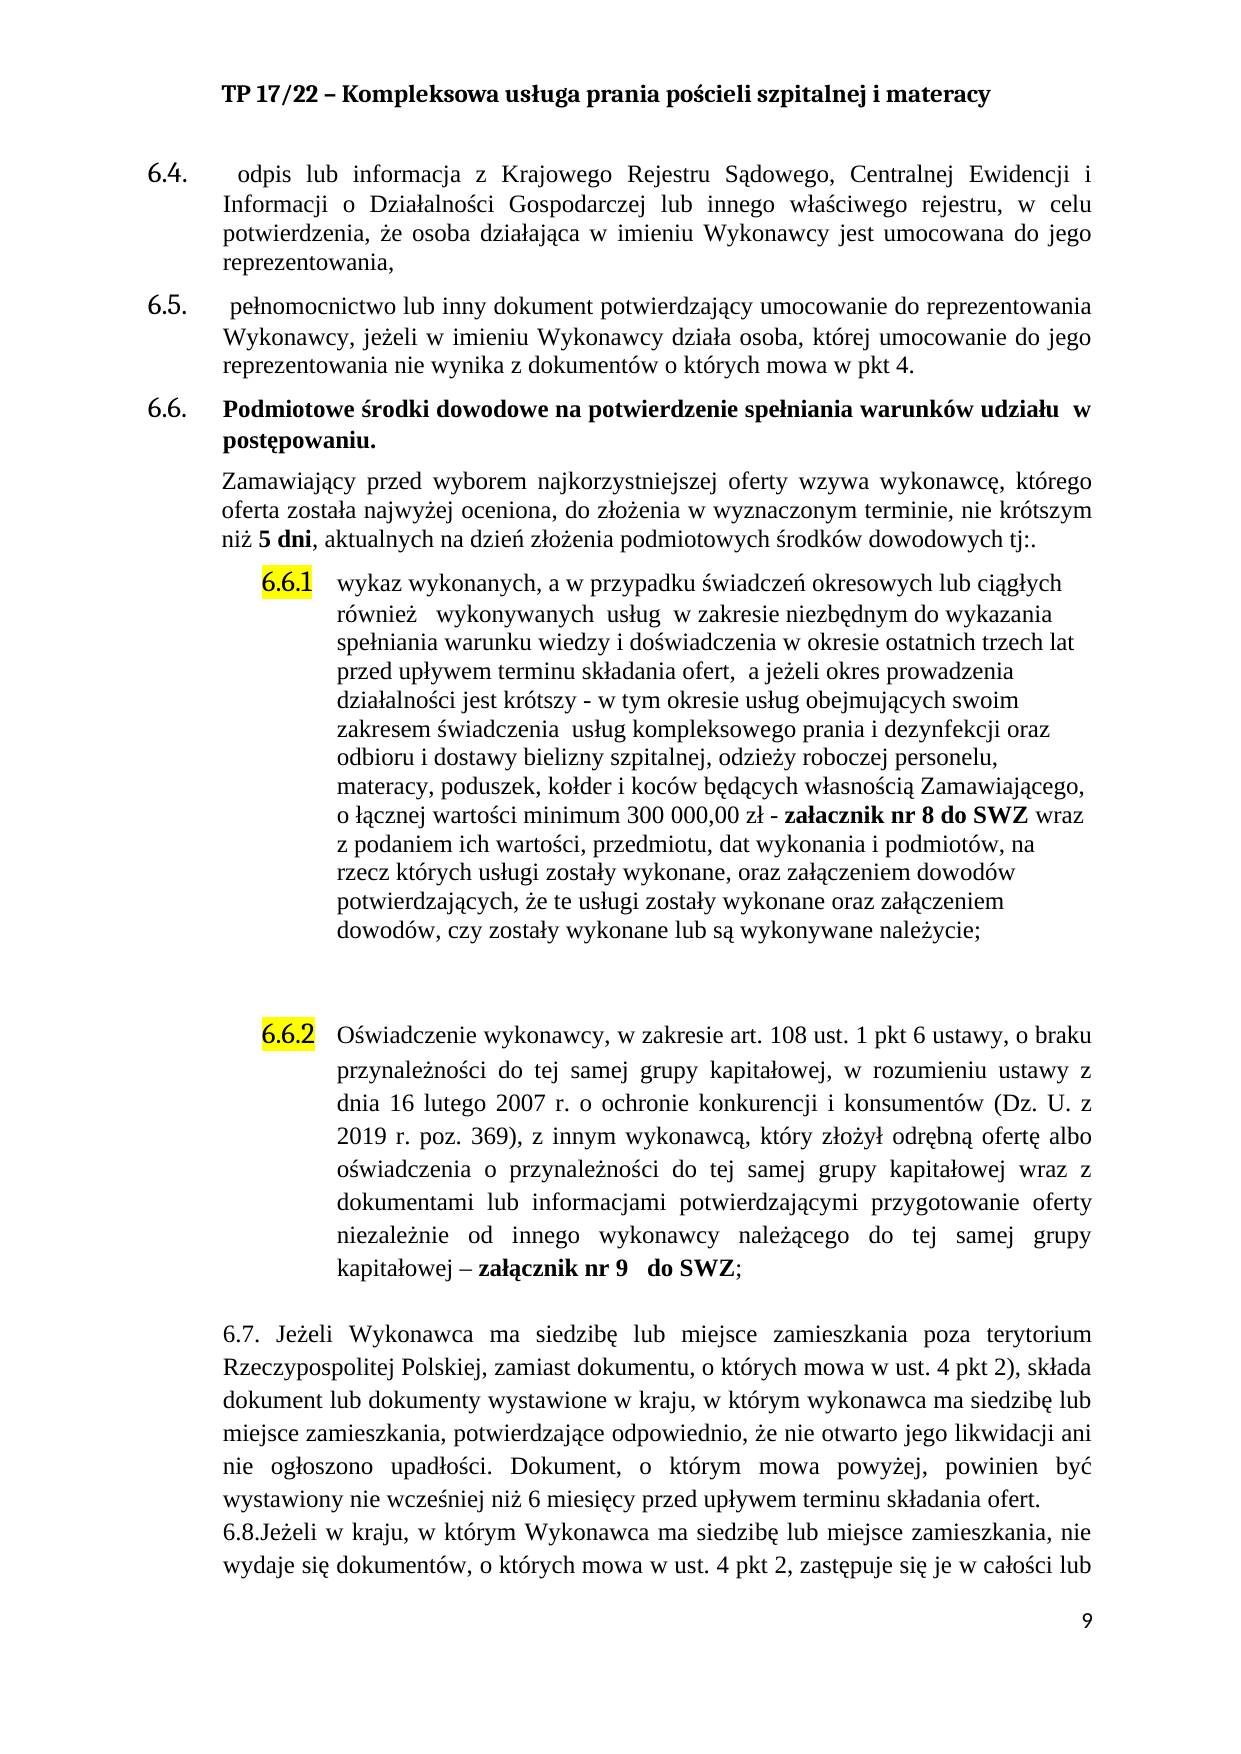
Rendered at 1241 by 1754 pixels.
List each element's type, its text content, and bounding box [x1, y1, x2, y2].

list pełnomocnictwo lub inny dokument potwierdzający umocowanie do reprezentowania Wykonawcy, jeżeli w imieniu Wykonawcy działa osoba, której umocowanie do jego reprezentowania nie wynika z dokumentów o których mowa w pkt 4. [148, 288, 1093, 379]
list Oświadczenie wykonawcy, w zakresie art. 108 ust. 1 pkt 6 ustawy, o braku przynależności do tej samej grupy kapitałowej, w rozumieniu ustawy z dnia 16 lutego 2007 r. o ochronie konkurencji i konsumentów (Dz. U. z 2019 r. poz. 369), z innym wykonawcą, który złożył odrębną ofertę albo oświadczenia o przynależności do tej samej grupy kapitałowej wraz z dokumentami lub informacjami potwierdzającymi przygotowanie oferty niezależnie od innego wykonawcy należącego do tej samej grupy kapitałowej – załącznik nr 9 do SWZ; [262, 1017, 1093, 1282]
list Podmiotowe środki dowodowe na potwierdzenie spełniania warunków udziału w postępowaniu. [148, 392, 1093, 454]
list 6.7. Jeżeli Wykonawca ma siedzibę lub miejsce zamieszkania poza terytorium Rzeczypospolitej Polskiej, zamiast dokumentu, o których mowa w ust. 4 pkt 2), składa dokument lub dokumenty wystawione w kraju, w którym wykonawca ma siedzibę lub miejsce zamieszkania, potwierdzające odpowiednio, że nie otwarto jego likwidacji ani nie ogłoszono upadłości. Dokument, o którym mowa powyżej, powinien być wystawiony nie wcześniej niż 6 miesięcy przed upływem terminu składania ofert. [148, 1319, 1093, 1513]
list wykaz wykonanych, a w przypadku świadczeń okresowych lub ciągłych również wykonywanych usług w zakresie niezbędnym do wykazania spełniania warunku wiedzy i doświadczenia w okresie ostatnich trzech lat przed upływem terminu składania ofert, a jeżeli okres prowadzenia działalności jest krótszy - w tym okresie usług obejmujących swoim zakresem świadczenia usług kompleksowego prania i dezynfekcji oraz odbioru i dostawy bielizny szpitalnej, odzieży roboczej personelu, materacy, poduszek, kołder i koców będących własnością Zamawiającego, o łącznej wartości minimum 300 000,00 zł - załacznik nr 8 do SWZ wraz z podaniem ich wartości, przedmiotu, dat wykonania i podmiotów, na rzecz których usługi zostały wykonane, oraz załączeniem dowodów potwierdzających, że te usługi zostały wykonane oraz załączeniem dowodów, czy zostały wykonane lub są wykonywane należycie; [262, 565, 1093, 1000]
list odpis lub informacja z Krajowego Rejestru Sądowego, Centralnej Ewidencji i Informacji o Działalności Gospodarczej lub innego właściwego rejestru, w celu potwierdzenia, że osoba działająca w imieniu Wykonawcy jest umocowana do jego reprezentowania, [148, 156, 1093, 276]
list 6.8.Jeżeli w kraju, w którym Wykonawca ma siedzibę lub miejsce zamieszkania, nie wydaje się dokumentów, o których mowa w ust. 4 pkt 2, zastępuje się je w całości lub [148, 1517, 1093, 1579]
text Zamawiający przed wyborem najkorzystniejszej oferty wzywa wykonawcę, którego oferta została najwyżej oceniona, do złożenia w wyznaczonym terminie, nie krótszym niż 5 dni, aktualnych na dzień złożenia podmiotowych środków dowodowych tj:. [221, 466, 1093, 553]
